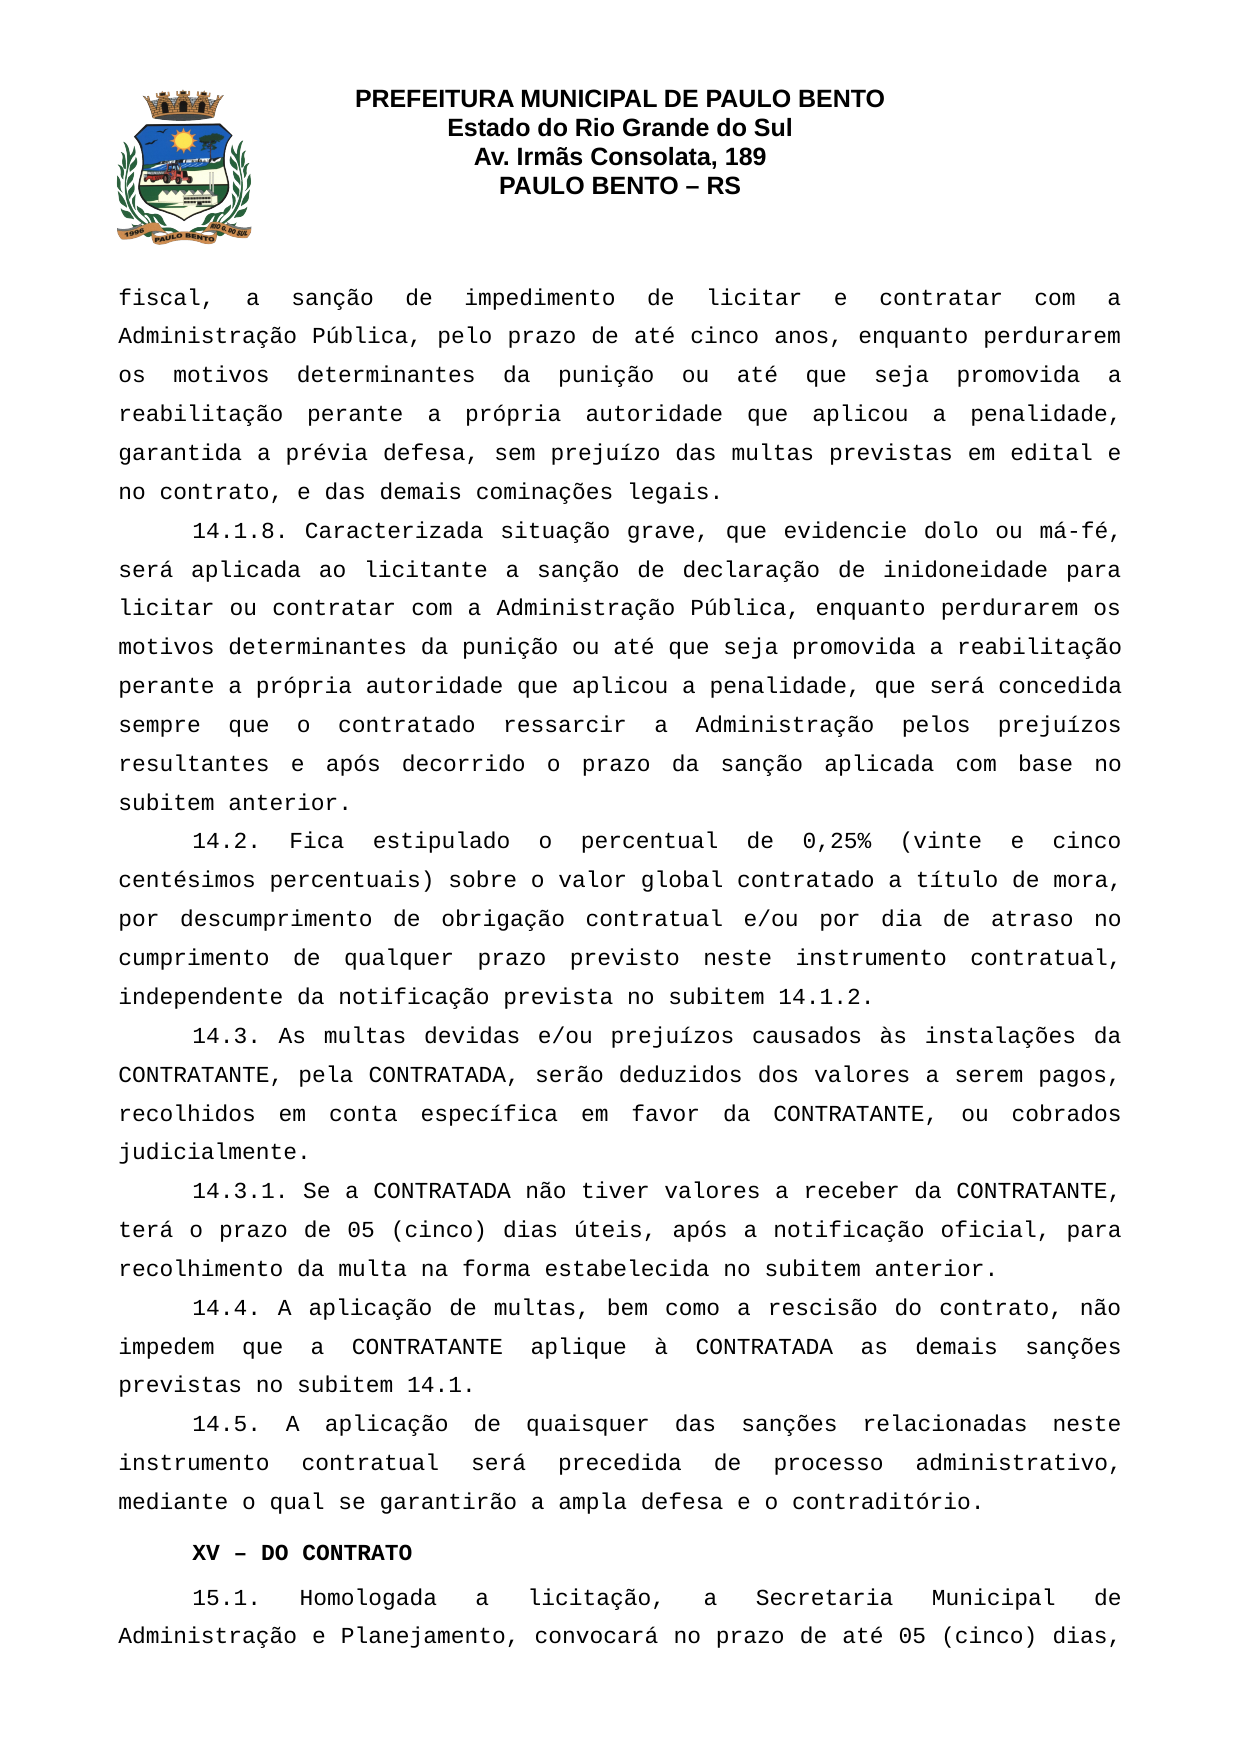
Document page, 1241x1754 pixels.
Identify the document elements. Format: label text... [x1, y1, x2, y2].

text 14.3. As multas devidas e/ou prejuízos causados às instalações da CONTRATANTE, pela CONTRATADA, serão deduzidos dos valores a serem pagos, recolhidos em conta específica em favor da CONTRATANTE, ou cobrados judicialmente. [118, 1024, 1122, 1167]
text 14.5. A aplicação de quaisquer das sanções relacionadas neste instrumento contratual será precedida de processo administrativo, mediante o qual se garantirão a ampla defesa e o contraditório. [118, 1413, 1122, 1516]
picture [116, 89, 252, 245]
text 15.1. Homologada a licitação, a Secretaria Municipal de Administração e Planejamento, convocará no prazo de até 05 (cinco) dias, [118, 1586, 1122, 1651]
text 14.4. A aplicação de multas, bem como a rescisão do contrato, não impedem que a CONTRATANTE aplique à CONTRATADA as demais sanções previstas no subitem 14.1. [118, 1296, 1122, 1400]
text fiscal, a sanção de impedimento de licitar e contratar com a Administração Pública, pelo prazo de até cinco anos, enquanto perdurarem os motivos determinantes da punição ou até que seja promovida a reabilitação perante a própria autoridade que aplicou a penalidade, garantida a prévia defesa, sem prejuízo das multas previstas em edital e no contrato, e das demais cominações legais. [118, 286, 1122, 506]
text 14.1.8. Caracterizada situação grave, que evidencie dolo ou má-fé, será aplicada ao licitante a sanção de declaração de inidoneidade para licitar ou contratar com a Administração Pública, enquanto perdurarem os motivos determinantes da punição ou até que seja promovida a reabilitação perante a própria autoridade que aplicou a penalidade, que será concedida sempre que o contratado ressarcir a Administração pelos prejuízos resultantes e após decorrido o prazo da sanção aplicada com base no subitem anterior. [118, 519, 1122, 817]
text 14.2. Fica estipulado o percentual de 0,25% (vinte e cinco centésimos percentuais) sobre o valor global contratado a título de mora, por descumprimento de obrigação contratual e/ou por dia de atraso no cumprimento de qualquer prazo previsto neste instrumento contratual, independente da notificação prevista no subitem 14.1.2. [118, 830, 1122, 1011]
text XV – DO CONTRATO [118, 1541, 1122, 1567]
text 14.3.1. Se a CONTRATADA não tiver valores a receber da CONTRATANTE, terá o prazo de 05 (cinco) dias úteis, após a notificação oficial, para recolhimento da multa na forma estabelecida no subitem anterior. [118, 1179, 1122, 1283]
